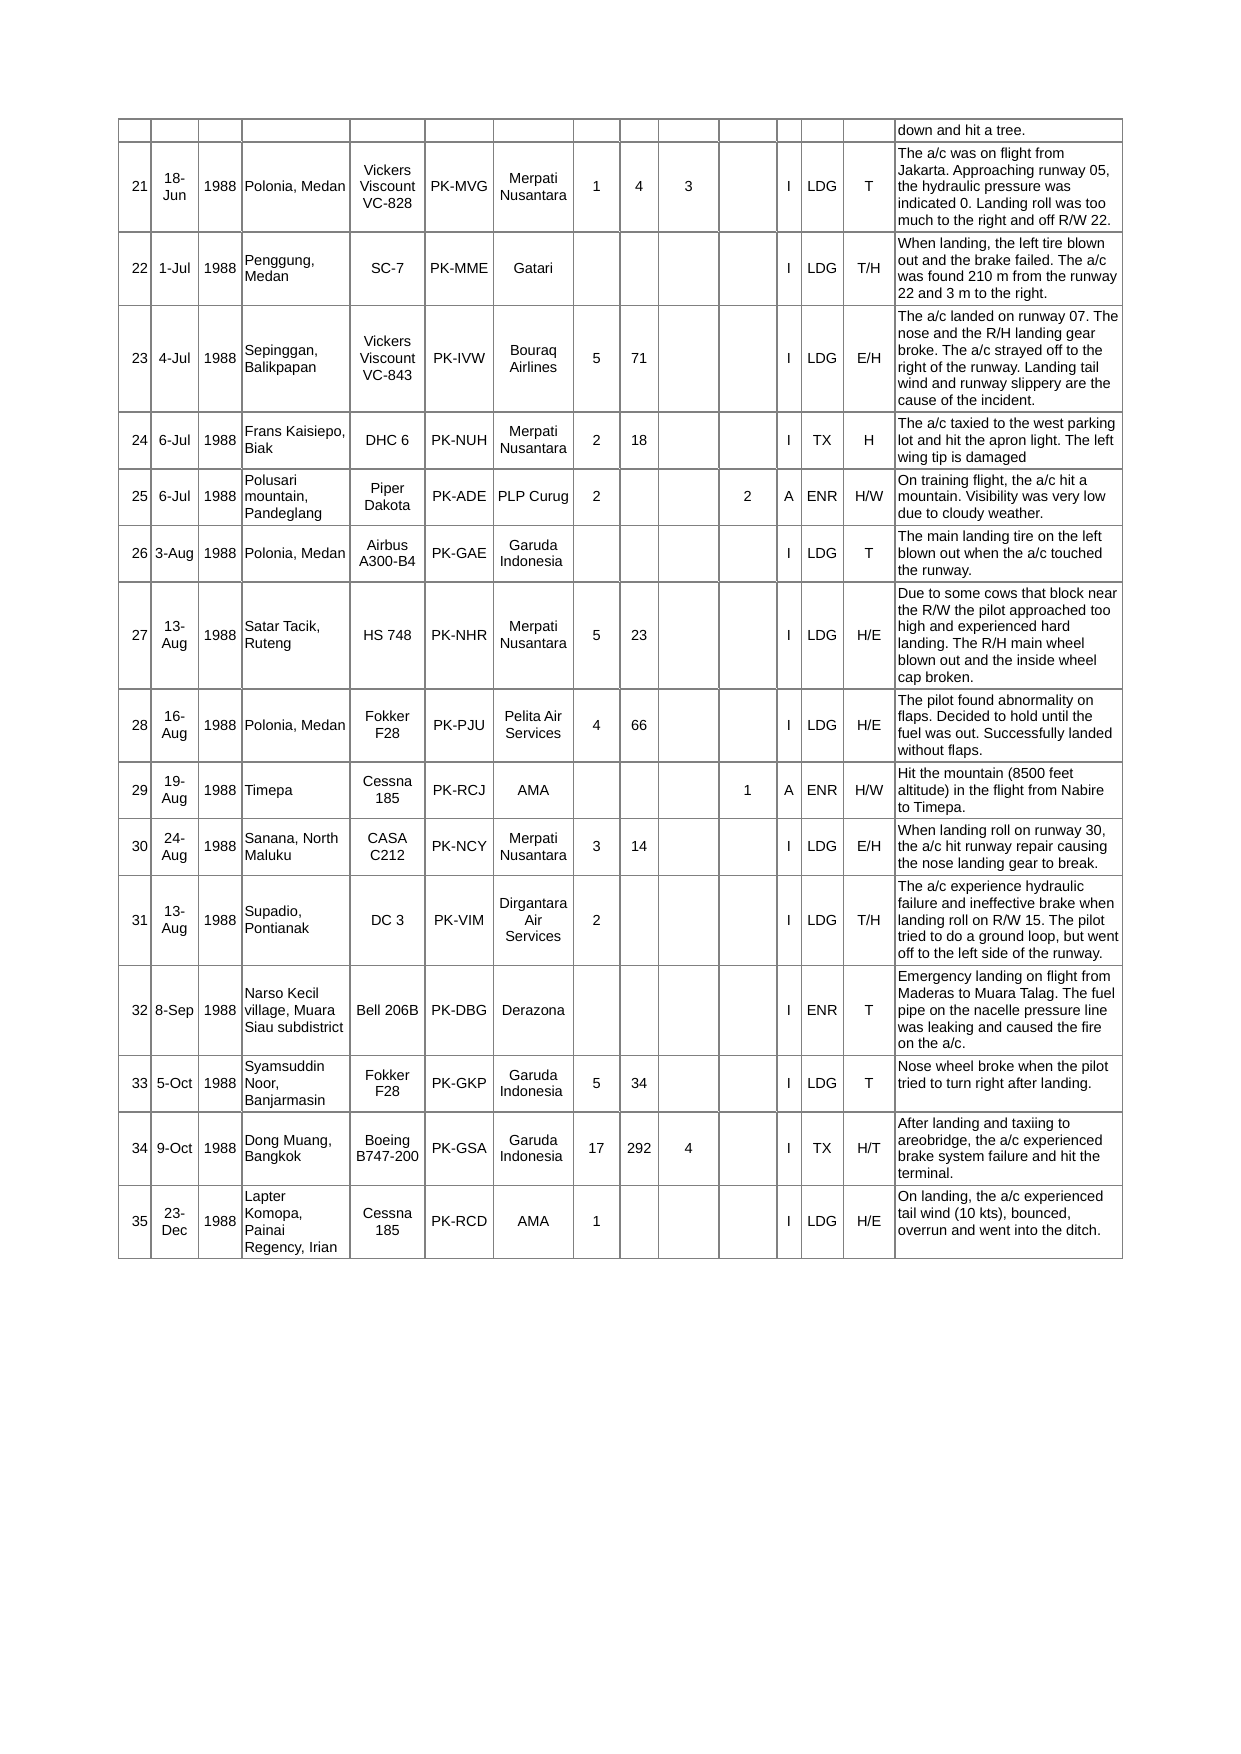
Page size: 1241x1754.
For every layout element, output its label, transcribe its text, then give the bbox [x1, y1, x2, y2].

table_cell H/W [844, 763, 894, 818]
table_cell 18 [621, 413, 658, 468]
table_cell When landing, the left tire blown out and the brake failed. The a/c was found 210 m from the runway 22 and 3 m to the right. [896, 233, 1122, 304]
table_cell [659, 966, 718, 1055]
table_cell [351, 120, 424, 141]
table_cell SC-7 [351, 233, 424, 304]
table_cell Garuda Indonesia [494, 526, 573, 581]
table_cell Polusari mountain, Pandeglang [243, 470, 349, 524]
table_cell 26 [119, 526, 150, 581]
table_cell 8-Sep [152, 966, 198, 1055]
table_cell Boeing B747-200 [351, 1113, 424, 1184]
table_cell The a/c taxied to the west parking lot and hit the apron light. The left wing tip is damaged [896, 413, 1122, 468]
table_cell Bell 206B [351, 966, 424, 1055]
table_cell 30 [119, 819, 150, 874]
table_cell Bouraq Airlines [494, 306, 573, 411]
table_cell [720, 690, 776, 761]
table_cell I [778, 1056, 801, 1111]
table_cell 34 [119, 1113, 150, 1184]
table_cell Merpati Nusantara [494, 413, 573, 468]
table_cell I [778, 819, 801, 874]
table_cell [659, 306, 718, 411]
table_cell ENR [802, 966, 843, 1055]
table_cell 23 [119, 306, 150, 411]
table_cell DC 3 [351, 876, 424, 964]
table_cell 2 [720, 470, 776, 524]
table_cell Dirgantara Air Services [494, 876, 573, 964]
table_cell H/E [844, 690, 894, 761]
table_cell [659, 120, 718, 141]
table_cell 4-Jul [152, 306, 198, 411]
table_cell [720, 1056, 776, 1111]
table_cell 1988 [199, 413, 241, 468]
table_cell I [778, 143, 801, 231]
table_cell PK-NUH [426, 413, 493, 468]
table_cell [720, 1113, 776, 1184]
table_cell 18-Jun [152, 143, 198, 231]
table_cell Supadio, Pontianak [243, 876, 349, 964]
table_cell 27 [119, 583, 150, 688]
table_cell 2 [574, 413, 619, 468]
table_cell 22 [119, 233, 150, 304]
table_cell Fokker F28 [351, 1056, 424, 1111]
table_cell [659, 583, 718, 688]
table_cell [621, 470, 658, 524]
table_cell Merpati Nusantara [494, 819, 573, 874]
table_cell 25 [119, 470, 150, 524]
table_cell LDG [802, 583, 843, 688]
table_cell [659, 819, 718, 874]
table_cell I [778, 526, 801, 581]
table_cell [778, 120, 801, 141]
table_cell 1988 [199, 583, 241, 688]
table_cell [119, 120, 150, 141]
table_cell PK-RCD [426, 1186, 493, 1258]
table_cell I [778, 1113, 801, 1184]
table_cell LDG [802, 1186, 843, 1258]
table_cell 6-Jul [152, 470, 198, 524]
table_cell LDG [802, 233, 843, 304]
table_cell down and hit a tree. [896, 120, 1122, 141]
table_cell 13-Aug [152, 583, 198, 688]
table_cell After landing and taxiing to areobridge, the a/c experienced brake system failure and hit the terminal. [896, 1113, 1122, 1184]
table_cell 5 [574, 583, 619, 688]
table_cell [720, 876, 776, 964]
table_cell PK-MME [426, 233, 493, 304]
table_cell 3 [659, 143, 718, 231]
table_cell 1988 [199, 966, 241, 1055]
table_cell Timepa [243, 763, 349, 818]
table_cell 66 [621, 690, 658, 761]
table_cell I [778, 233, 801, 304]
table_cell E/H [844, 306, 894, 411]
table_cell [621, 876, 658, 964]
table_cell 17 [574, 1113, 619, 1184]
table_cell 23 [621, 583, 658, 688]
table_cell Hit the mountain (8500 feet altitude) in the flight from Nabire to Timepa. [896, 763, 1122, 818]
table_cell 1988 [199, 526, 241, 581]
table_cell H/E [844, 1186, 894, 1258]
table_cell 4 [659, 1113, 718, 1184]
table_cell Garuda Indonesia [494, 1113, 573, 1184]
table_cell A [778, 763, 801, 818]
table_cell PK-IVW [426, 306, 493, 411]
table_cell [426, 120, 493, 141]
table_cell Pelita Air Services [494, 690, 573, 761]
table_cell I [778, 876, 801, 964]
table_cell [621, 1186, 658, 1258]
table_cell [659, 1056, 718, 1111]
table_cell Gatari [494, 233, 573, 304]
table_cell 19-Aug [152, 763, 198, 818]
table_cell 1 [574, 1186, 619, 1258]
table_cell PK-VIM [426, 876, 493, 964]
table_cell [574, 966, 619, 1055]
table_cell T [844, 526, 894, 581]
table_cell 29 [119, 763, 150, 818]
table_cell [659, 876, 718, 964]
table_cell 1988 [199, 233, 241, 304]
table_cell On training flight, the a/c hit a mountain. Visibility was very low due to cloudy weather. [896, 470, 1122, 524]
table_cell Satar Tacik, Ruteng [243, 583, 349, 688]
table_cell 16-Aug [152, 690, 198, 761]
table_cell T [844, 143, 894, 231]
table_cell 1 [720, 763, 776, 818]
table_cell The main landing tire on the left blown out when the a/c touched the runway. [896, 526, 1122, 581]
table_cell AMA [494, 1186, 573, 1258]
table_cell [720, 583, 776, 688]
table_cell 13-Aug [152, 876, 198, 964]
table_cell [574, 233, 619, 304]
table_cell ENR [802, 470, 843, 524]
table_cell [844, 120, 894, 141]
table_cell Dong Muang, Bangkok [243, 1113, 349, 1184]
table_cell [720, 1186, 776, 1258]
table_cell Merpati Nusantara [494, 143, 573, 231]
table_cell [152, 120, 198, 141]
table_cell 6-Jul [152, 413, 198, 468]
table_cell 71 [621, 306, 658, 411]
table_cell 4 [621, 143, 658, 231]
table_cell 31 [119, 876, 150, 964]
table_cell 4 [574, 690, 619, 761]
table_cell HS 748 [351, 583, 424, 688]
table_cell [802, 120, 843, 141]
table_cell PK-GKP [426, 1056, 493, 1111]
table_cell Lapter Komopa, Painai Regency, Irian [243, 1186, 349, 1258]
table_cell The a/c experience hydraulic failure and ineffective brake when landing roll on R/W 15. The pilot tried to do a ground loop, but went off to the left side of the runway. [896, 876, 1122, 964]
table_cell Penggung, Medan [243, 233, 349, 304]
table_cell I [778, 966, 801, 1055]
table_cell 5-Oct [152, 1056, 198, 1111]
table_cell Due to some cows that block near the R/W the pilot approached too high and experienced hard landing. The R/H main wheel blown out and the inside wheel cap broken. [896, 583, 1122, 688]
table_cell 35 [119, 1186, 150, 1258]
table_cell 23-Dec [152, 1186, 198, 1258]
table_cell Garuda Indonesia [494, 1056, 573, 1111]
table_cell [574, 120, 619, 141]
table_cell H/W [844, 470, 894, 524]
table_cell On landing, the a/c experienced tail wind (10 kts), bounced, overrun and went into the ditch. [896, 1186, 1122, 1258]
table_cell PK-ADE [426, 470, 493, 524]
table_cell Emergency landing on flight from Maderas to Muara Talag. The fuel pipe on the nacelle pressure line was leaking and caused the fire on the a/c. [896, 966, 1122, 1055]
table_cell H/T [844, 1113, 894, 1184]
table_cell T [844, 966, 894, 1055]
table_cell CASA C212 [351, 819, 424, 874]
table_cell 14 [621, 819, 658, 874]
table_cell 28 [119, 690, 150, 761]
table_cell 5 [574, 1056, 619, 1111]
table_cell Syamsuddin Noor, Banjarmasin [243, 1056, 349, 1111]
table_cell PLP Curug [494, 470, 573, 524]
table_cell [720, 526, 776, 581]
table_cell 1988 [199, 306, 241, 411]
table_cell 1988 [199, 143, 241, 231]
table_cell PK-NCY [426, 819, 493, 874]
table_cell I [778, 583, 801, 688]
table_cell H/E [844, 583, 894, 688]
table_cell [720, 413, 776, 468]
table_cell When landing roll on runway 30, the a/c hit runway repair causing the nose landing gear to break. [896, 819, 1122, 874]
table_cell Airbus A300-B4 [351, 526, 424, 581]
table_cell Narso Kecil village, Muara Siau subdistrict [243, 966, 349, 1055]
table_cell [199, 120, 241, 141]
table_cell I [778, 1186, 801, 1258]
table_cell LDG [802, 1056, 843, 1111]
table_cell I [778, 413, 801, 468]
table_cell [720, 120, 776, 141]
table_cell 1-Jul [152, 233, 198, 304]
table_cell DHC 6 [351, 413, 424, 468]
table_cell [659, 526, 718, 581]
table_cell PK-MVG [426, 143, 493, 231]
table_cell 1988 [199, 1186, 241, 1258]
table_cell 1988 [199, 763, 241, 818]
table_cell 1988 [199, 1113, 241, 1184]
table_cell TX [802, 413, 843, 468]
table_cell T/H [844, 233, 894, 304]
table_cell Derazona [494, 966, 573, 1055]
table_cell [720, 819, 776, 874]
table_cell LDG [802, 306, 843, 411]
table_cell 1988 [199, 1056, 241, 1111]
table_cell 24-Aug [152, 819, 198, 874]
table_cell ENR [802, 763, 843, 818]
table_cell 2 [574, 876, 619, 964]
table_cell PK-DBG [426, 966, 493, 1055]
table_cell LDG [802, 143, 843, 231]
table_cell 3 [574, 819, 619, 874]
table_cell [720, 966, 776, 1055]
table_cell The pilot found abnormality on flaps. Decided to hold until the fuel was out. Successfully landed without flaps. [896, 690, 1122, 761]
table_cell [659, 470, 718, 524]
table_cell 1988 [199, 690, 241, 761]
table_cell [720, 143, 776, 231]
table_cell 1988 [199, 470, 241, 524]
table_cell 5 [574, 306, 619, 411]
table_cell T [844, 1056, 894, 1111]
table_cell 32 [119, 966, 150, 1055]
table_cell Polonia, Medan [243, 526, 349, 581]
table_cell 21 [119, 143, 150, 231]
table_cell E/H [844, 819, 894, 874]
table_cell AMA [494, 763, 573, 818]
table_cell 1988 [199, 819, 241, 874]
table_cell [574, 526, 619, 581]
table_cell 1 [574, 143, 619, 231]
table_cell [720, 233, 776, 304]
table_cell Vickers Viscount VC-828 [351, 143, 424, 231]
table_cell [659, 763, 718, 818]
table_cell LDG [802, 526, 843, 581]
table_cell PK-NHR [426, 583, 493, 688]
table_cell [659, 233, 718, 304]
table_cell Sepinggan, Balikpapan [243, 306, 349, 411]
table_cell Frans Kaisiepo, Biak [243, 413, 349, 468]
table_cell [574, 763, 619, 818]
table_cell LDG [802, 876, 843, 964]
table_cell [621, 966, 658, 1055]
table_cell [659, 690, 718, 761]
table_cell [659, 413, 718, 468]
table_cell [621, 763, 658, 818]
table_cell 2 [574, 470, 619, 524]
table_cell PK-GAE [426, 526, 493, 581]
table_cell 292 [621, 1113, 658, 1184]
table_cell 3-Aug [152, 526, 198, 581]
table_cell Sanana, North Maluku [243, 819, 349, 874]
table_cell 34 [621, 1056, 658, 1111]
table_cell [243, 120, 349, 141]
table_cell Fokker F28 [351, 690, 424, 761]
table_cell LDG [802, 690, 843, 761]
table_cell Piper Dakota [351, 470, 424, 524]
table_cell [494, 120, 573, 141]
table_cell Polonia, Medan [243, 143, 349, 231]
table_cell [659, 1186, 718, 1258]
table_cell TX [802, 1113, 843, 1184]
table_cell The a/c landed on runway 07. The nose and the R/H landing gear broke. The a/c strayed off to the right of the runway. Landing tail wind and runway slippery are the cause of the incident. [896, 306, 1122, 411]
table_cell T/H [844, 876, 894, 964]
table_cell [621, 120, 658, 141]
table_cell 24 [119, 413, 150, 468]
table_cell 1988 [199, 876, 241, 964]
table_cell PK-GSA [426, 1113, 493, 1184]
table_cell PK-RCJ [426, 763, 493, 818]
table_cell [621, 233, 658, 304]
table_cell Vickers Viscount VC-843 [351, 306, 424, 411]
table_cell [720, 306, 776, 411]
table_cell Cessna 185 [351, 763, 424, 818]
table_cell 9-Oct [152, 1113, 198, 1184]
table_cell PK-PJU [426, 690, 493, 761]
table_cell [621, 526, 658, 581]
table_cell Polonia, Medan [243, 690, 349, 761]
table_cell The a/c was on flight from Jakarta. Approaching runway 05, the hydraulic pressure was indicated 0. Landing roll was too much to the right and off R/W 22. [896, 143, 1122, 231]
table_cell Merpati Nusantara [494, 583, 573, 688]
table_cell Nose wheel broke when the pilot tried to turn right after landing. [896, 1056, 1122, 1111]
table_cell I [778, 690, 801, 761]
table_cell 33 [119, 1056, 150, 1111]
table_cell LDG [802, 819, 843, 874]
table_cell A [778, 470, 801, 524]
table_cell I [778, 306, 801, 411]
table_cell H [844, 413, 894, 468]
table_cell Cessna 185 [351, 1186, 424, 1258]
